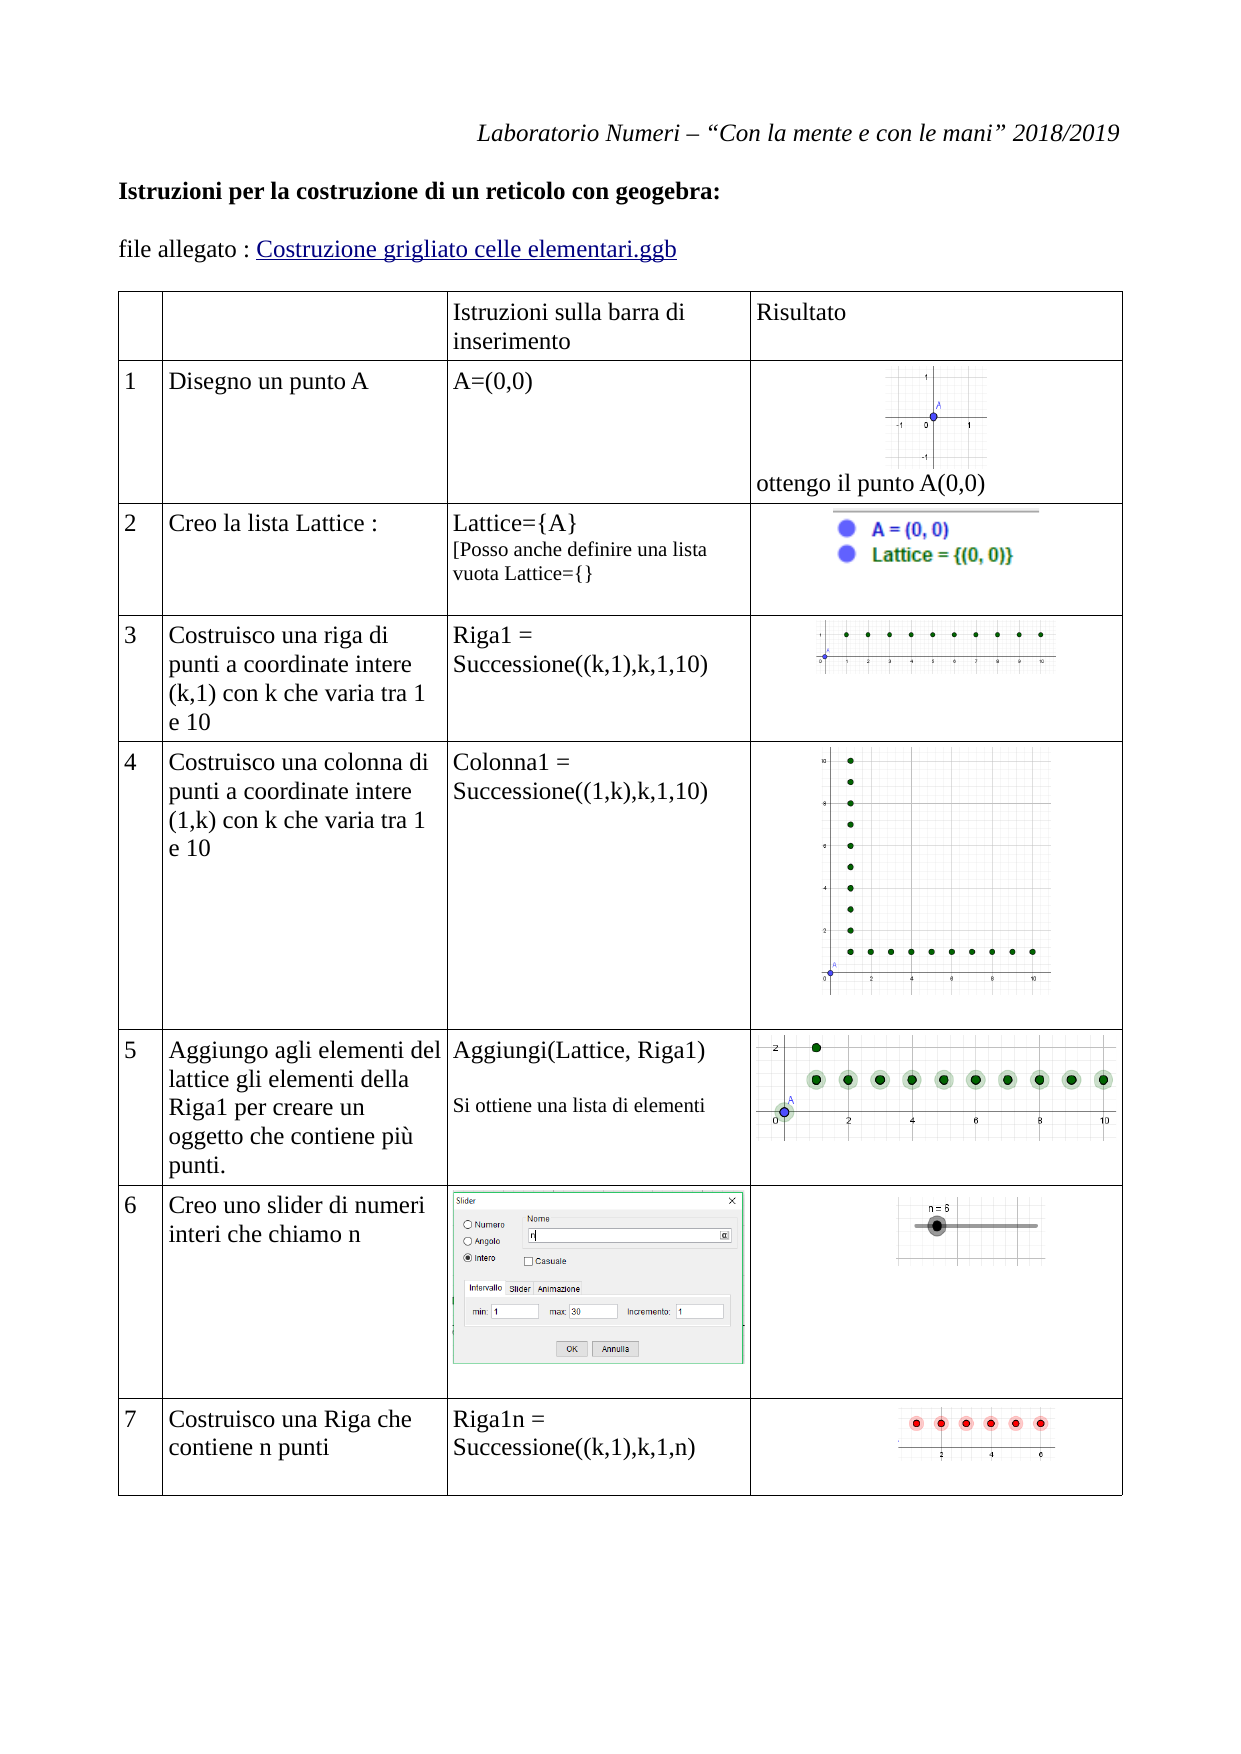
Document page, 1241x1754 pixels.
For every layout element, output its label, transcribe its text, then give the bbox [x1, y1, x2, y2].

table_cell ottengo il punto A(0,0) [751, 361, 1122, 503]
text file allegato : Costruzione grigliato celle elementari.ggb [118, 234, 1122, 263]
table_cell Costruisco una riga di punti a coordinate intere (k,1) con k che varia tra 1 e 10 [163, 616, 447, 741]
picture [896, 1197, 1046, 1266]
table_cell Disegno un punto A [163, 361, 447, 503]
table_cell 1 [119, 361, 162, 503]
table_cell [751, 509, 1122, 615]
table_cell [751, 504, 1122, 508]
table_cell 6 [119, 1186, 162, 1398]
picture [898, 1407, 1056, 1461]
table_cell Costruisco una Riga che contiene n punti [163, 1399, 447, 1495]
table_cell Aggiungo agli elementi del lattice gli elementi della Riga1 per creare un oggetto che contiene più punti. [163, 1030, 447, 1184]
table_cell 2 [119, 504, 162, 615]
table_cell 5 [119, 1030, 162, 1184]
table_cell [751, 742, 1122, 1029]
table_cell 3 [119, 616, 162, 741]
table_cell [751, 1186, 1122, 1398]
table_cell 4 [119, 742, 162, 1029]
table_cell Riga1 = Successione((k,1),k,1,10) [448, 616, 750, 741]
table_cell [751, 616, 1122, 673]
picture [452, 1190, 745, 1364]
table_header Istruzioni sulla barra di inserimento [448, 292, 750, 360]
picture [885, 366, 987, 469]
table_cell Creo la lista Lattice : [163, 504, 447, 615]
picture [821, 747, 1051, 995]
table_cell A=(0,0) [448, 361, 750, 503]
table_cell Costruisco una colonna di punti a coordinate intere (1,k) con k che varia tra 1 e 10 [163, 742, 447, 1029]
table_cell Lattice={A} [Posso anche definire una lista vuota Lattice={} [448, 504, 750, 615]
table_cell [751, 1030, 1122, 1184]
picture [756, 1035, 1117, 1141]
table_cell [448, 1186, 750, 1398]
table_cell Colonna1 = Successione((1,k),k,1,10) [448, 742, 750, 1029]
table_header [119, 292, 162, 360]
picture [833, 508, 1040, 581]
table_cell [751, 1399, 1122, 1495]
table_cell [751, 674, 1122, 741]
table_header Risultato [751, 292, 1122, 360]
table_cell Riga1n = Successione((k,1),k,1,n) [448, 1399, 750, 1495]
table_cell 7 [119, 1399, 162, 1495]
table_header [163, 292, 447, 360]
text Istruzioni per la costruzione di un reticolo con geogebra: [118, 176, 1122, 205]
table_cell Aggiungi(Lattice, Riga1) Si ottiene una lista di elementi [448, 1030, 750, 1184]
picture [816, 620, 1056, 674]
table_cell Creo uno slider di numeri interi che chiamo n [163, 1186, 447, 1398]
